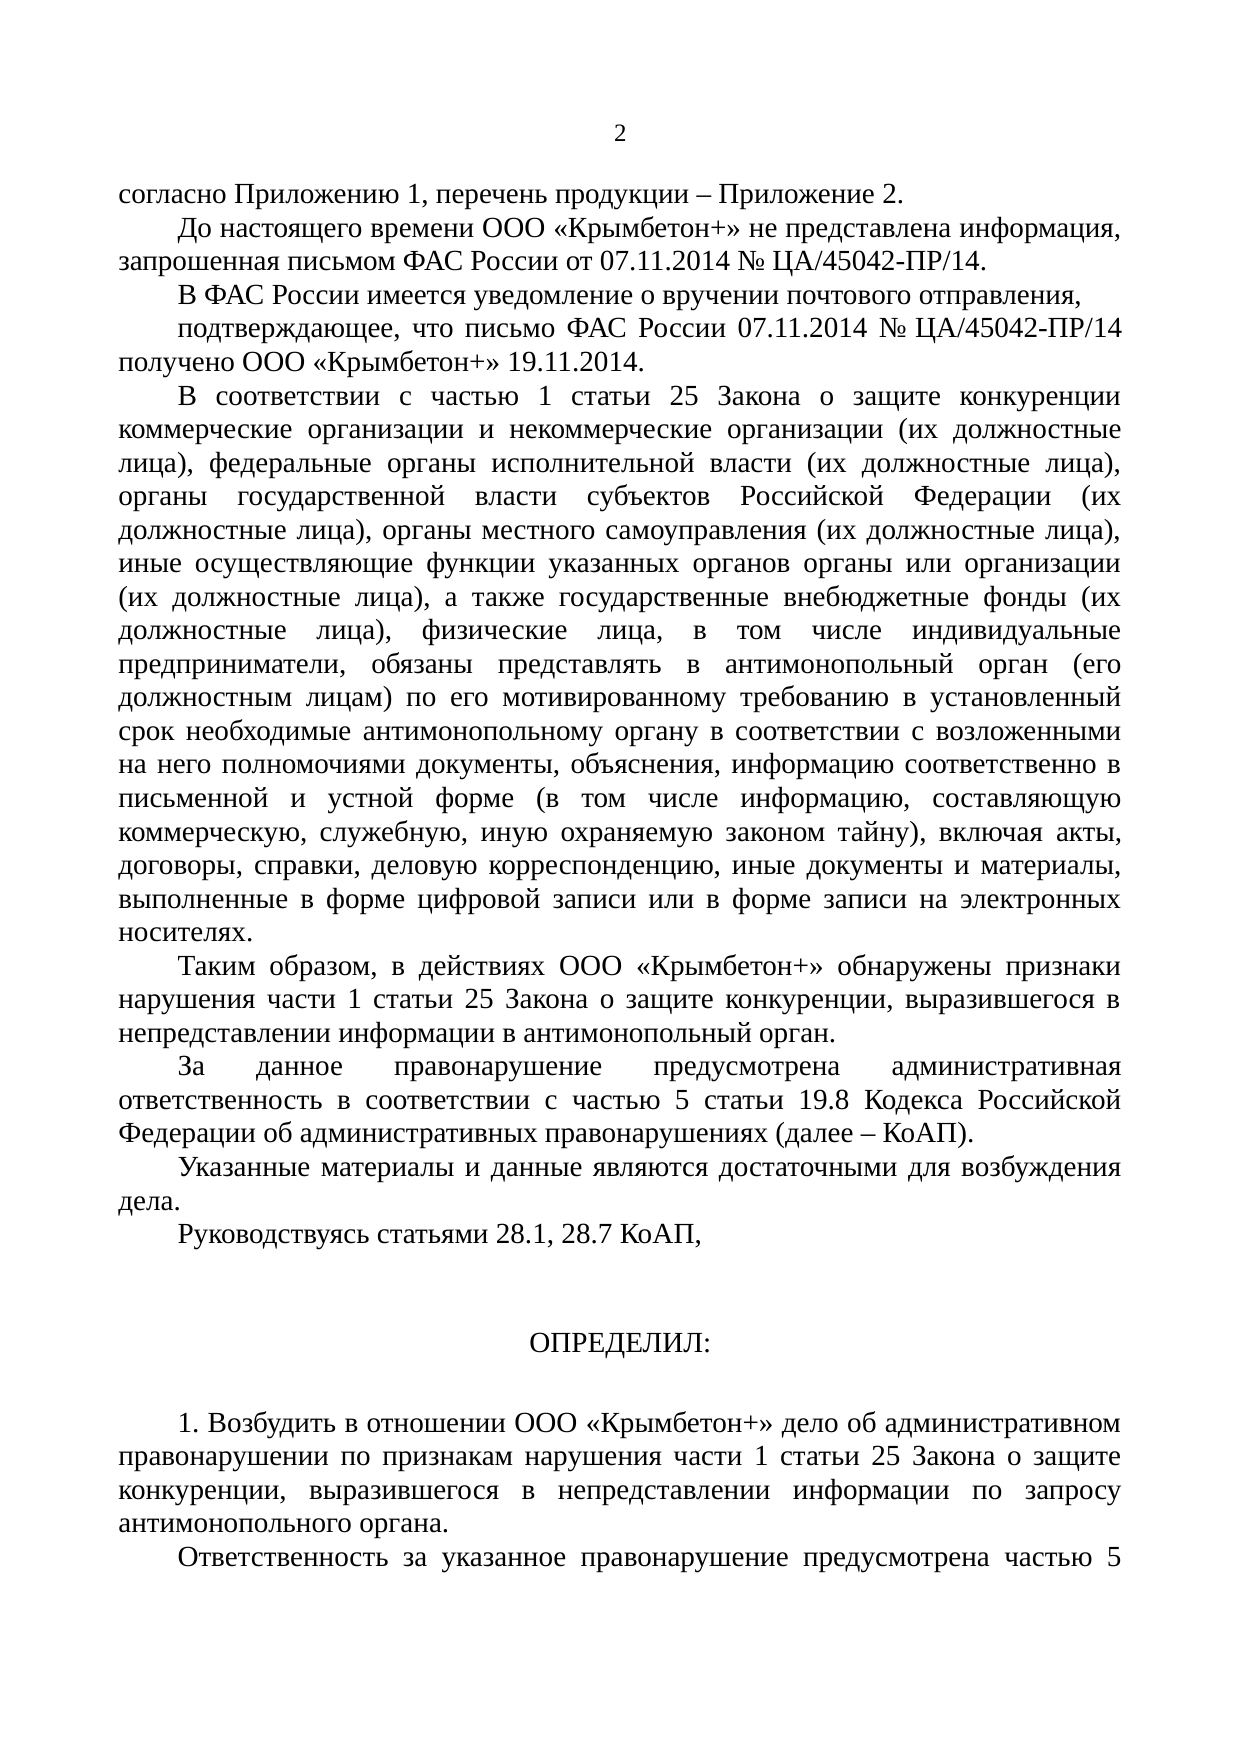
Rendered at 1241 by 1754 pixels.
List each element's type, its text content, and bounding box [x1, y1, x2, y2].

text ОПРЕДЕЛИЛ: [118, 1325, 1122, 1358]
text Ответственность за указанное правонарушение предусмотрена частью 5 [118, 1539, 1122, 1573]
text В ФАС России имеется уведомление о вручении почтового отправления, [118, 277, 1122, 311]
text Указанные материалы и данные являются достаточными для возбуждения дела. [118, 1149, 1122, 1216]
text Таким образом, в действиях ООО «Крымбетон+» обнаружены признаки нарушения части 1 статьи 25 Закона о защите конкуренции, выразившегося в непредставлении информации в антимонопольный орган. [118, 948, 1122, 1048]
text Руководствуясь статьями 28.1, 28.7 КоАП, [118, 1216, 1122, 1250]
text До настоящего времени ООО «Крымбетон+» не представлена информация, запрошенная письмом ФАС России от 07.11.2014 № ЦА/45042-ПР/14. [118, 210, 1122, 277]
text 1. Возбудить в отношении ООО «Крымбетон+» дело об административном правонарушении по признакам нарушения части 1 статьи 25 Закона о защите конкуренции, выразившегося в непредставлении информации по запросу антимонопольного органа. [118, 1405, 1122, 1539]
text согласно Приложению 1, перечень продукции – Приложение 2. [118, 176, 1122, 210]
text В соответствии с частью 1 статьи 25 Закона о защите конкуренции коммерческие организации и некоммерческие организации (их должностные лица), федеральные органы исполнительной власти (их должностные лица), органы государственной власти субъектов Российской Федерации (их должностные лица), органы местного самоуправления (их должностные лица), иные осуществляющие функции указанных органов органы или организации (их должностные лица), а также государственные внебюджетные фонды (их должностные лица), физические лица, в том числе индивидуальные предприниматели, обязаны представлять в антимонопольный орган (его должностным лицам) по его мотивированному требованию в установленный срок необходимые антимонопольному органу в соответствии с возложенными на него полномочиями документы, объяснения, информацию соответственно в письменной и устной форме (в том числе информацию, составляющую коммерческую, служебную, иную охраняемую законом тайну), включая акты, договоры, справки, деловую корреспонденцию, иные документы и материалы, выполненные в форме цифровой записи или в форме записи на электронных носителях. [118, 378, 1122, 948]
text За данное правонарушение предусмотрена административная ответственность в соответствии с частью 5 статьи 19.8 Кодекса Российской Федерации об административных правонарушениях (далее – КоАП). [118, 1048, 1122, 1149]
text подтверждающее, что письмо ФАС России 07.11.2014 № ЦА/45042‑ПР/14 получено ООО «Крымбетон+» 19.11.2014. [118, 311, 1122, 378]
